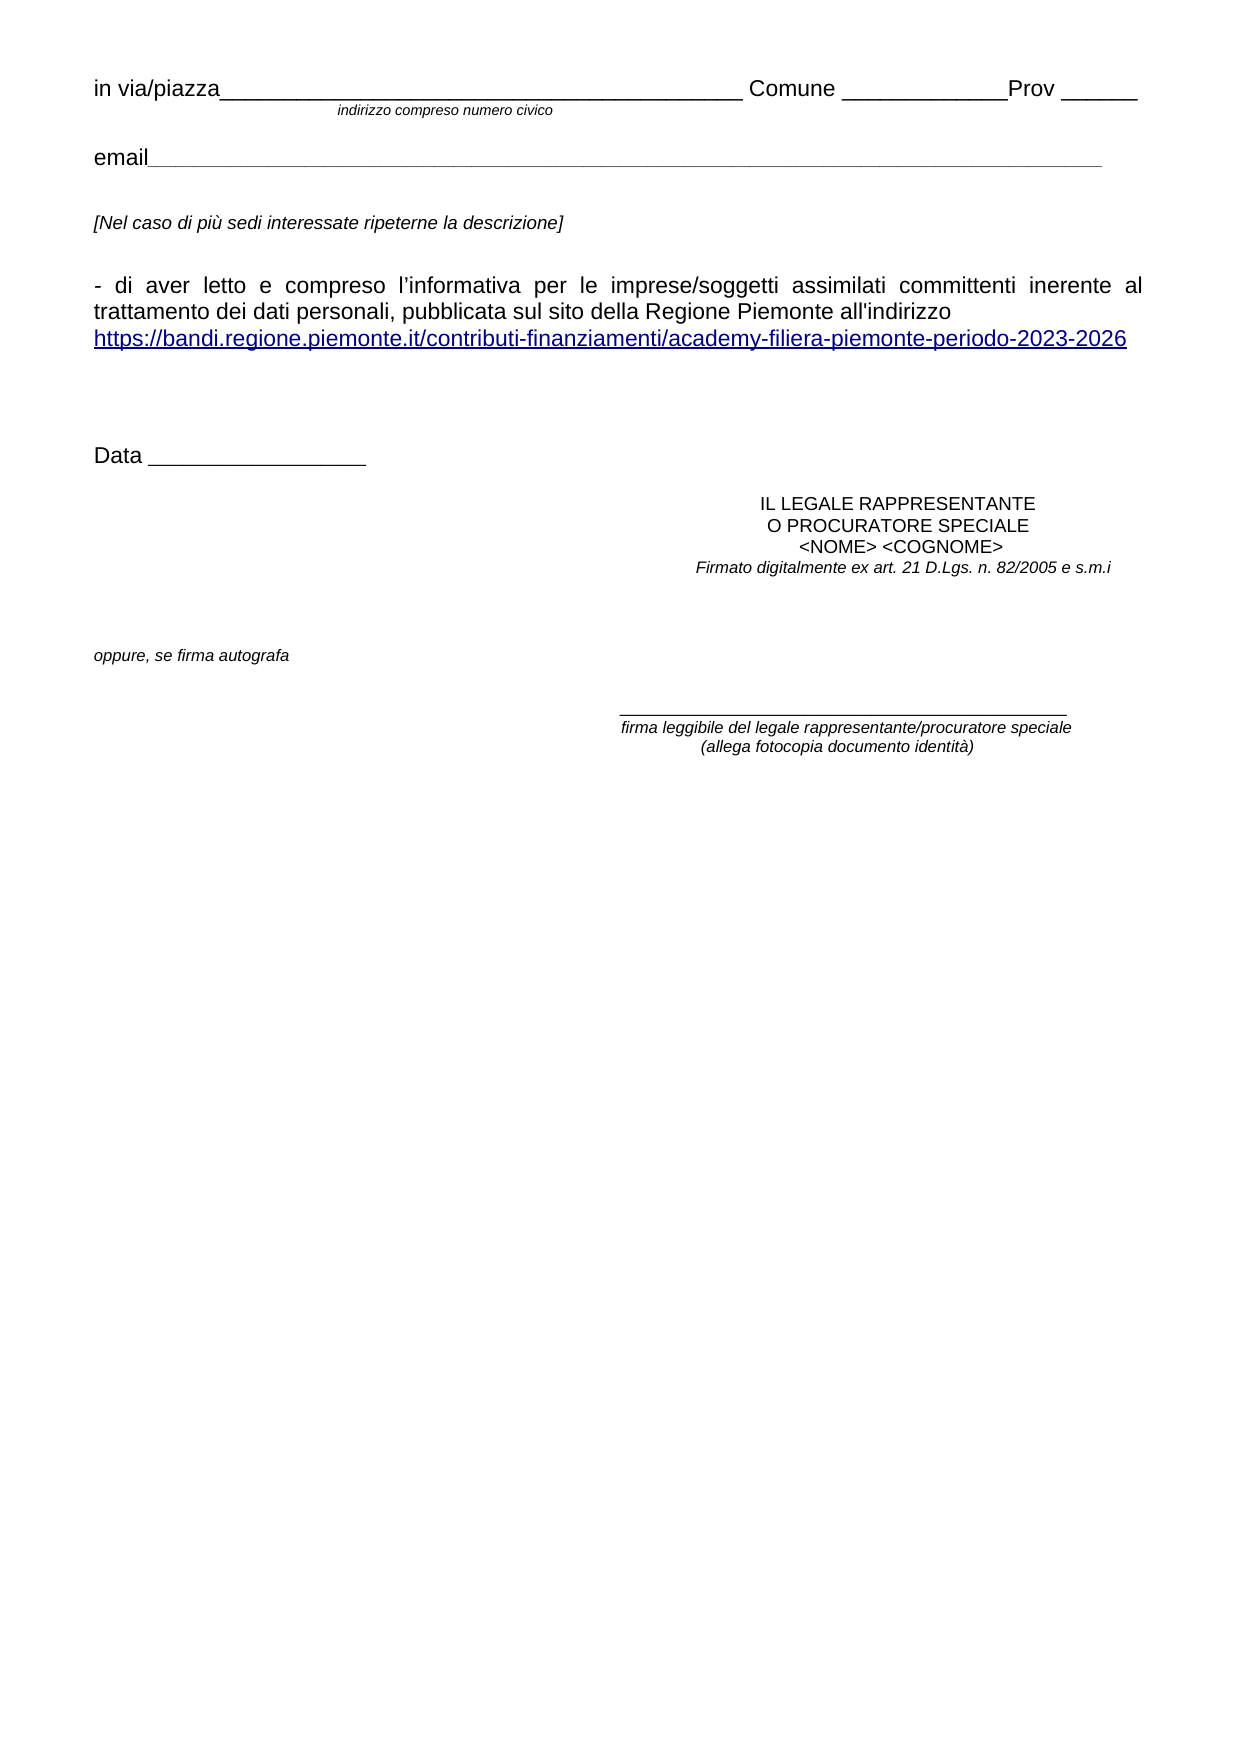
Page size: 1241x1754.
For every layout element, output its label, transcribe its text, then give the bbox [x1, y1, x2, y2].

list - di aver letto e compreso l’informativa per le imprese/soggetti assimilati committenti inerente al trattamento dei dati personali, pubblicata sul sito della Regione Piemonte all'indirizzo [94, 272, 1144, 324]
text oppure, se firma autografa [94, 646, 1144, 665]
text Firmato digitalmente ex art. 21 D.Lgs. n. 82/2005 e s.m.i [94, 558, 1144, 577]
text O PROCURATORE SPECIALE [94, 514, 1144, 536]
text [Nel caso di più sedi interessate ripeterne la descrizione] [94, 211, 1144, 233]
text _______________________________________ [315, 692, 1144, 718]
text https://bandi.regione.piemonte.it/contributi-finanziamenti/academy-filiera-piemonte-periodo-2023-2026 [94, 324, 1144, 351]
text <NOME> <COGNOME> [94, 536, 1144, 558]
text in via/piazza_________________________________________ Comune _____________Prov ______ [94, 75, 1144, 101]
text (allega fotocopia documento identità) [94, 737, 1144, 756]
text email_______________________________________________________________________________________________________ [94, 144, 1144, 171]
text indirizzo compreso numero civico [94, 101, 1144, 118]
text IL LEGALE RAPPRESENTANTE [94, 493, 1144, 514]
text firma leggibile del legale rappresentante/procuratore speciale [94, 718, 1144, 737]
text Data ___________________ [94, 442, 1144, 469]
